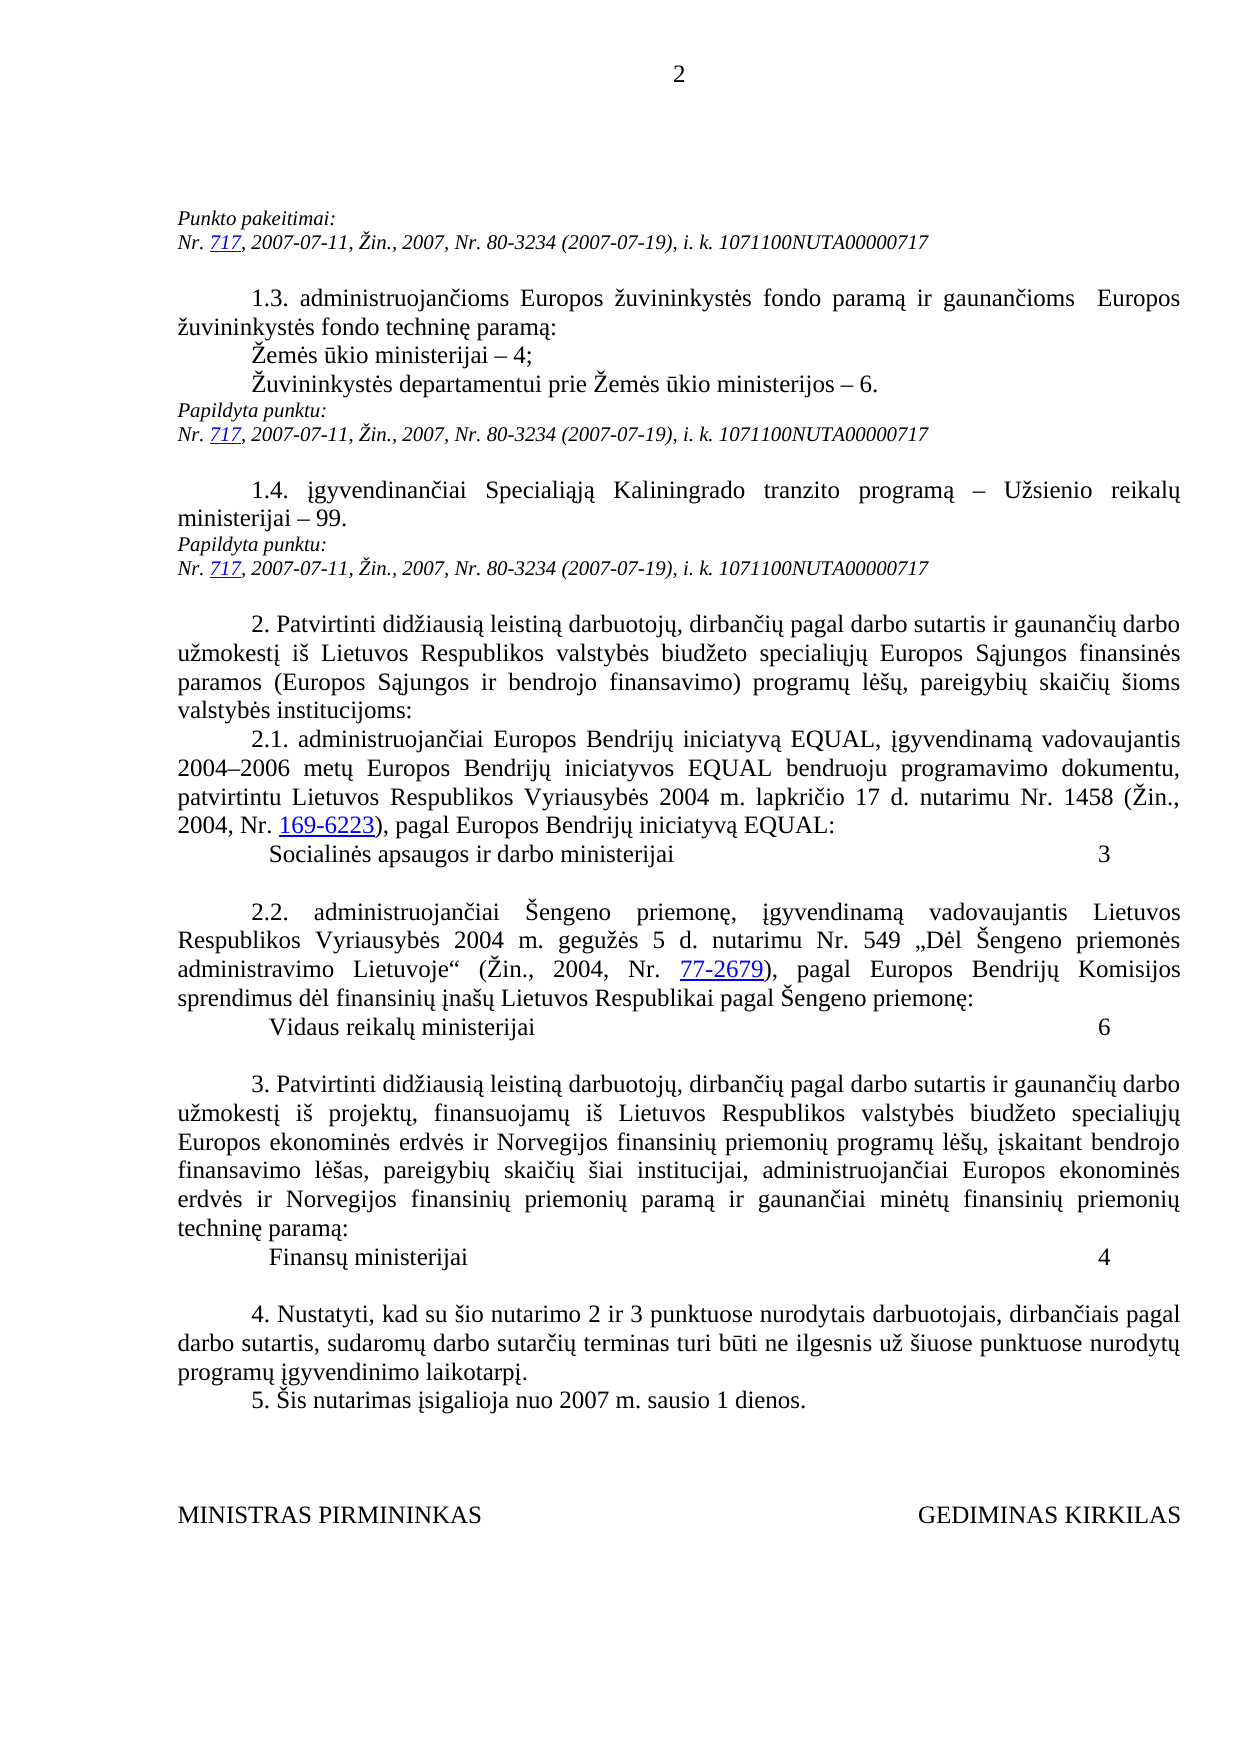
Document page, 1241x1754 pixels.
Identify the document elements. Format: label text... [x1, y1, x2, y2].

text Žuvininkystės departamentui prie Žemės ūkio ministerijos – 6. [177, 369, 1181, 398]
text 5. Šis nutarimas įsigalioja nuo 2007 m. sausio 1 dienos. [177, 1385, 1181, 1414]
table_header 3 [1087, 839, 1181, 868]
text 3. Patvirtinti didžiausią leistiną darbuotojų, dirbančių pagal darbo sutartis ir gaunančių darbo užmokestį iš projektų, finansuojamų iš Lietuvos Respublikos valstybės biudžeto specialiųjų Europos ekonominės erdvės ir Norvegijos finansinių priemonių programų lėšų, įskaitant bendrojo finansavimo lėšas, pareigybių skaičių šiai institucijai, administruojančiai Europos ekonominės erdvės ir Norvegijos finansinių priemonių paramą ir gaunančiai minėtų finansinių priemonių techninę paramą: [177, 1069, 1181, 1242]
table_header Vidaus reikalų ministerijai [177, 1012, 1087, 1040]
text Papildyta punktu: [177, 398, 1181, 422]
text Nr. 717, 2007-07-11, Žin., 2007, Nr. 80-3234 (2007-07-19), i. k. 1071100NUTA00000717 [177, 422, 1181, 446]
text Papildyta punktu: [177, 532, 1181, 556]
text Žemės ūkio ministerijai – 4; [177, 340, 1181, 369]
text 1.3. administruojančioms Europos žuvininkystės fondo paramą ir gaunančioms Europos žuvininkystės fondo techninę paramą: [177, 283, 1181, 340]
table_header Finansų ministerijai [177, 1242, 1087, 1270]
text 4. Nustatyti, kad su šio nutarimo 2 ir 3 punktuose nurodytais darbuotojais, dirbančiais pagal darbo sutartis, sudaromų darbo sutarčių terminas turi būti ne ilgesnis už šiuose punktuose nurodytų programų įgyvendinimo laikotarpį. [177, 1299, 1181, 1385]
text 2. Patvirtinti didžiausią leistiną darbuotojų, dirbančių pagal darbo sutartis ir gaunančių darbo užmokestį iš Lietuvos Respublikos valstybės biudžeto specialiųjų Europos Sąjungos finansinės paramos (Europos Sąjungos ir bendrojo finansavimo) programų lėšų, pareigybių skaičių šioms valstybės institucijoms: [177, 609, 1181, 724]
table_header Socialinės apsaugos ir darbo ministerijai [177, 839, 1087, 868]
text Nr. 717, 2007-07-11, Žin., 2007, Nr. 80-3234 (2007-07-19), i. k. 1071100NUTA00000717 [177, 230, 1181, 254]
text MINISTRAS PIRMININKAS GEDIMINAS KIRKILAS [177, 1500, 1181, 1529]
table_header 4 [1087, 1242, 1181, 1270]
text 2.2. administruojančiai Šengeno priemonę, įgyvendinamą vadovaujantis Lietuvos Respublikos Vyriausybės 2004 m. gegužės 5 d. nutarimu Nr. 549 „Dėl Šengeno priemonės administravimo Lietuvoje“ (Žin., 2004, Nr. 77-2679), pagal Europos Bendrijų Komisijos sprendimus dėl finansinių įnašų Lietuvos Respublikai pagal Šengeno priemonę: [177, 897, 1181, 1012]
text Punkto pakeitimai: [177, 206, 1181, 230]
table_header 6 [1087, 1012, 1181, 1040]
text Nr. 717, 2007-07-11, Žin., 2007, Nr. 80-3234 (2007-07-19), i. k. 1071100NUTA00000717 [177, 556, 1181, 580]
text 2.1. administruojančiai Europos Bendrijų iniciatyvą EQUAL, įgyvendinamą vadovaujantis 2004–2006 metų Europos Bendrijų iniciatyvos EQUAL bendruoju programavimo dokumentu, patvirtintu Lietuvos Respublikos Vyriausybės 2004 m. lapkričio 17 d. nutarimu Nr. 1458 (Žin., 2004, Nr. 169-6223), pagal Europos Bendrijų iniciatyvą EQUAL: [177, 724, 1181, 839]
text 1.4. įgyvendinančiai Specialiąją Kaliningrado tranzito programą – Užsienio reikalų ministerijai – 99. [177, 475, 1181, 532]
